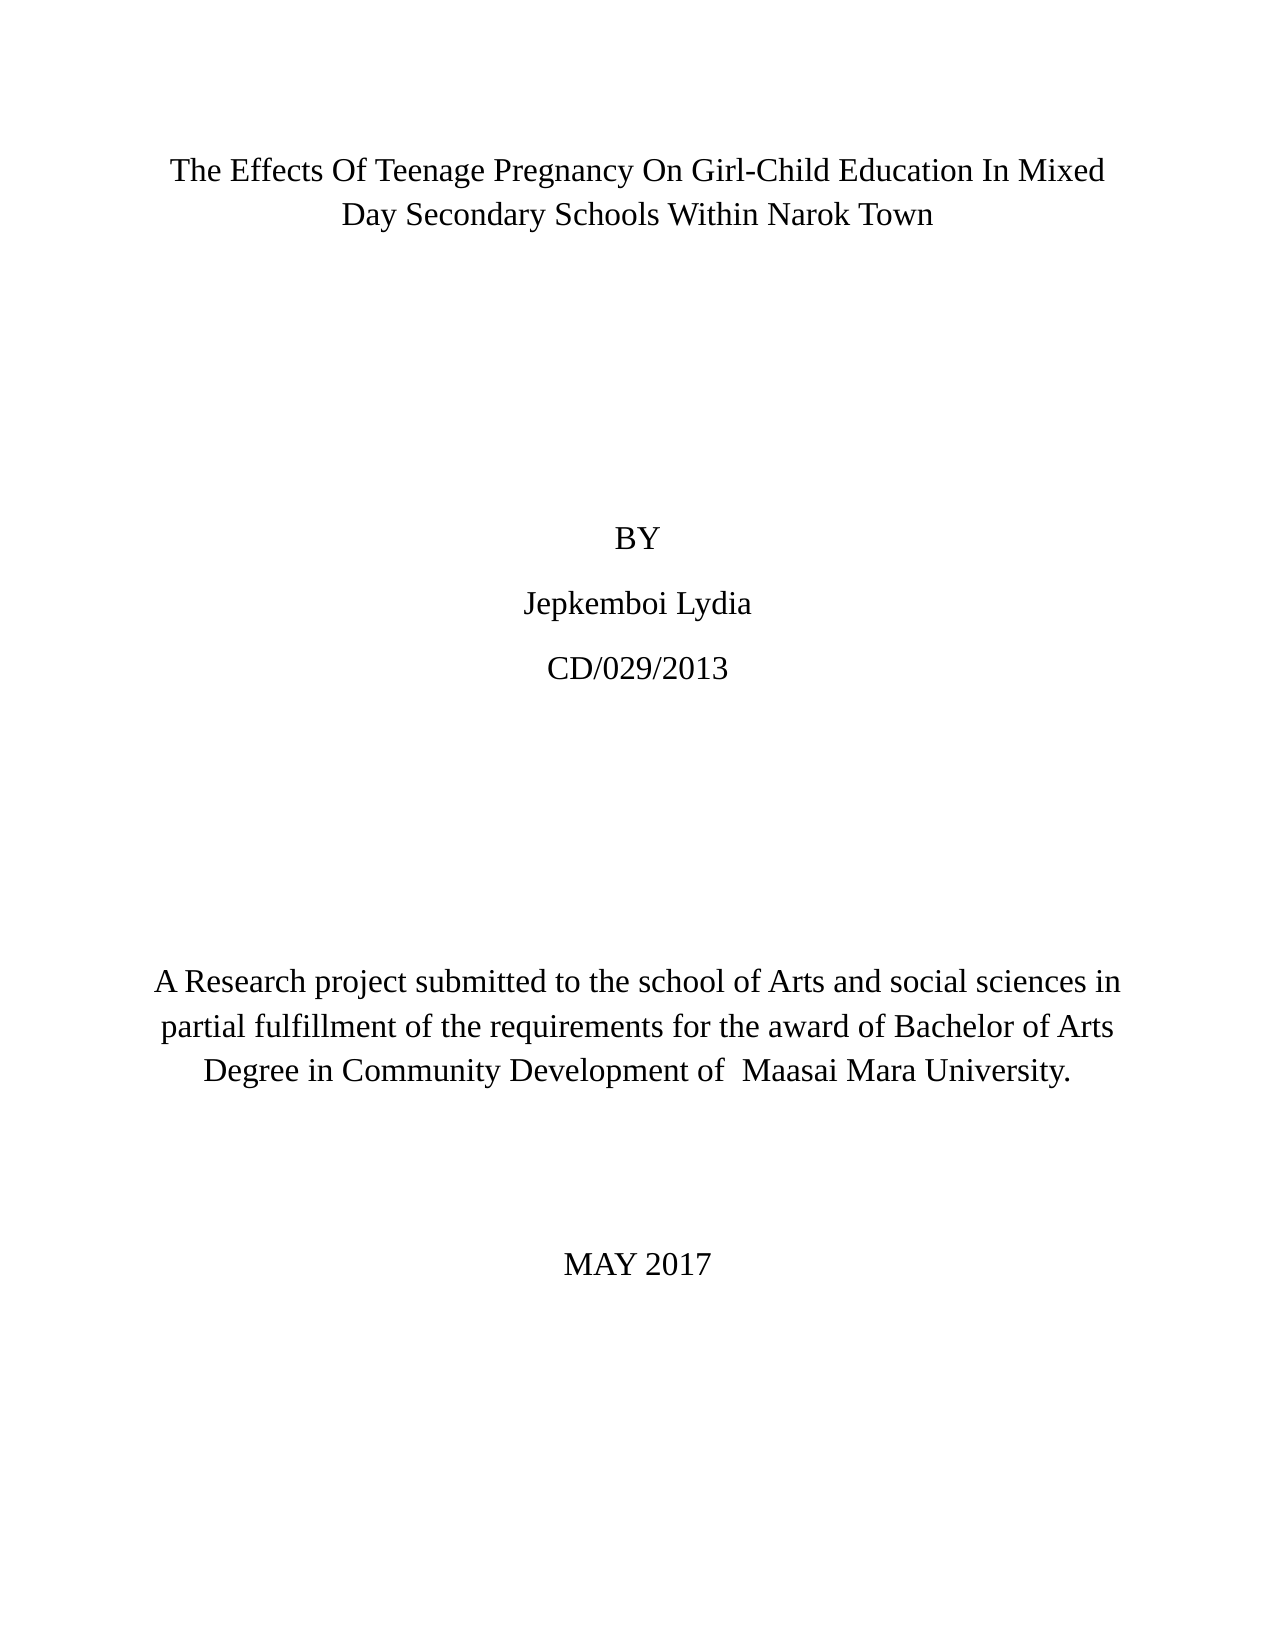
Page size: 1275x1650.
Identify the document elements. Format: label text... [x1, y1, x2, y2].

text The Effects Of Teenage Pregnancy On Girl-Child Education In Mixed Day Secondary Schools Within Narok Town [150, 150, 1125, 232]
text Jepkemboi Lydia [150, 583, 1125, 622]
text BY [150, 518, 1125, 557]
text CD/029/2013 [150, 648, 1125, 687]
text A Research project submitted to the school of Arts and social sciences in partial fulfillment of the requirements for the award of Bachelor of Arts Degree in Community Development of Maasai Mara University. [150, 962, 1125, 1088]
text MAY 2017 [150, 1244, 1125, 1283]
